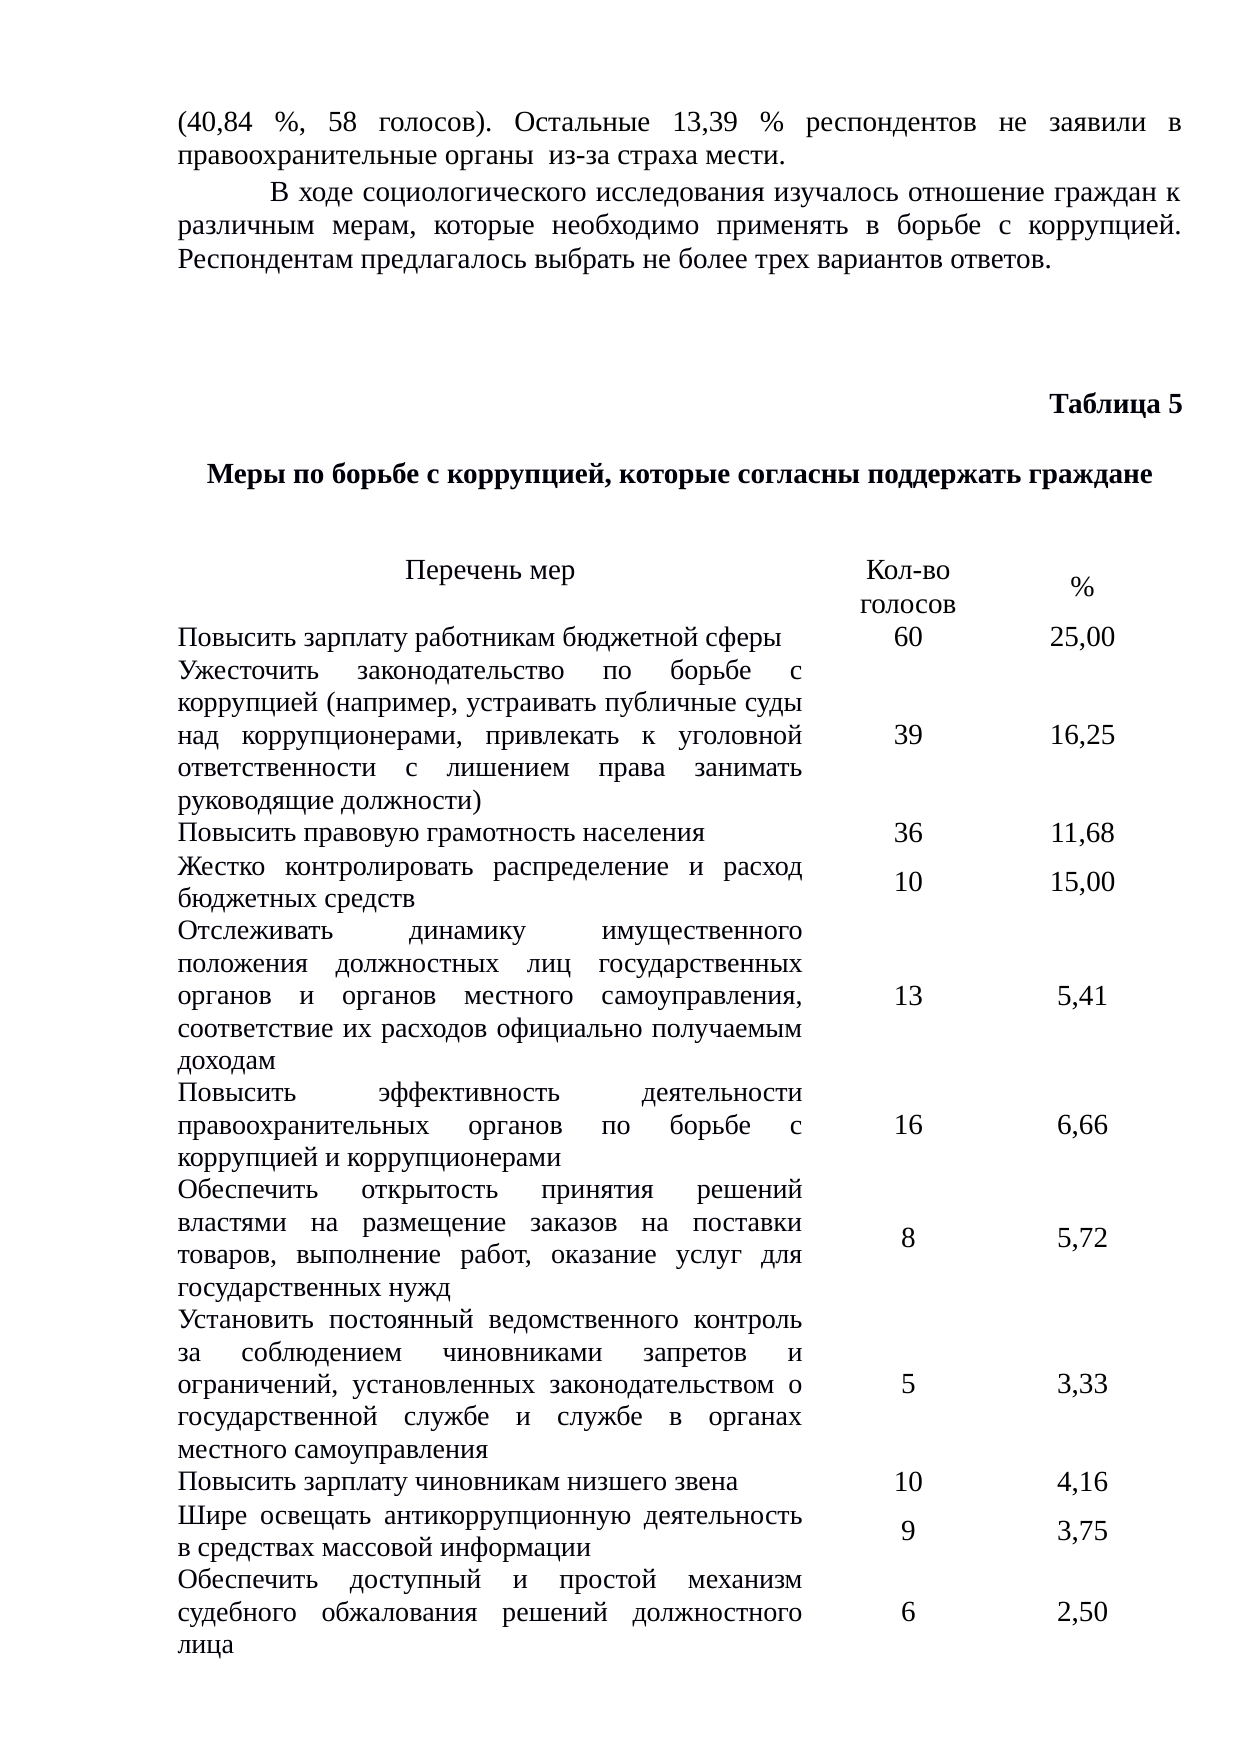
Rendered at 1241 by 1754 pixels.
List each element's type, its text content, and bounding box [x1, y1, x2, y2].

table_cell 16 [814, 1075, 1002, 1173]
table_cell 60 [814, 620, 1002, 653]
table_cell 2,50 [1002, 1563, 1163, 1660]
table_cell Отслеживать динамику имущественного положения должностных лиц государственных органов и органов местного самоуправления, соответствие их расходов официально получаемым доходам [166, 914, 814, 1075]
table_cell 5,41 [1002, 914, 1163, 1075]
text В ходе социологического исследования изучалось отношение граждан к различным мерам, которые необходимо применять в борьбе с коррупцией. Респондентам предлагалось выбрать не более трех вариантов ответов. [177, 174, 1183, 274]
table_cell 25,00 [1002, 620, 1163, 653]
table_header % [1002, 553, 1163, 619]
table_cell 11,68 [1002, 815, 1163, 849]
table_cell 6,66 [1002, 1075, 1163, 1173]
table_header Перечень мер [166, 553, 814, 619]
table_cell Повысить зарплату чиновникам низшего звена [166, 1464, 814, 1498]
table_cell Обеспечить открытость принятия решений властями на размещение заказов на поставки товаров, выполнение работ, оказание услуг для государственных нужд [166, 1173, 814, 1302]
table_cell 9 [814, 1498, 1002, 1562]
table_cell 5,72 [1002, 1173, 1163, 1302]
table_cell Ужесточить законодательство по борьбе с коррупцией (например, устраивать публичные суды над коррупционерами, привлекать к уголовной ответственности с лишением права занимать руководящие должности) [166, 653, 814, 815]
table_cell 16,25 [1002, 653, 1163, 815]
table_cell Обеспечить доступный и простой механизм судебного обжалования решений должностного лица [166, 1563, 814, 1660]
table_cell 13 [814, 914, 1002, 1075]
table_cell 36 [814, 815, 1002, 849]
table_cell Установить постоянный ведомственного контроль за соблюдением чиновниками запретов и ограничений, установленных законодательством о государственной службе и службе в органах местного самоуправления [166, 1302, 814, 1464]
table_cell 3,75 [1002, 1498, 1163, 1562]
table_cell 10 [814, 849, 1002, 913]
table_cell 8 [814, 1173, 1002, 1302]
table_cell 5 [814, 1302, 1002, 1464]
text Меры по борьбе с коррупцией, которые согласны поддержать граждане [177, 457, 1183, 490]
table_header Кол-во голосов [814, 553, 1002, 619]
table_cell 39 [814, 653, 1002, 815]
table_cell Повысить правовую грамотность населения [166, 815, 814, 849]
table_cell Повысить эффективность деятельности правоохранительных органов по борьбе с коррупцией и коррупционерами [166, 1075, 814, 1173]
table_cell 3,33 [1002, 1302, 1163, 1464]
table_cell Повысить зарплату работникам бюджетной сферы [166, 620, 814, 653]
table_cell Шире освещать антикоррупционную деятельность в средствах массовой информации [166, 1498, 814, 1562]
text (40,84 %, 58 голосов). Остальные 13,39 % респондентов не заявили в правоохранительные органы из-за страха мести. [177, 104, 1183, 171]
table_cell 4,16 [1002, 1464, 1163, 1498]
table_cell 6 [814, 1563, 1002, 1660]
table_cell Жестко контролировать распределение и расход бюджетных средств [166, 849, 814, 913]
text Таблица 5 [177, 387, 1183, 420]
table_cell 15,00 [1002, 849, 1163, 913]
table_cell 10 [814, 1464, 1002, 1498]
